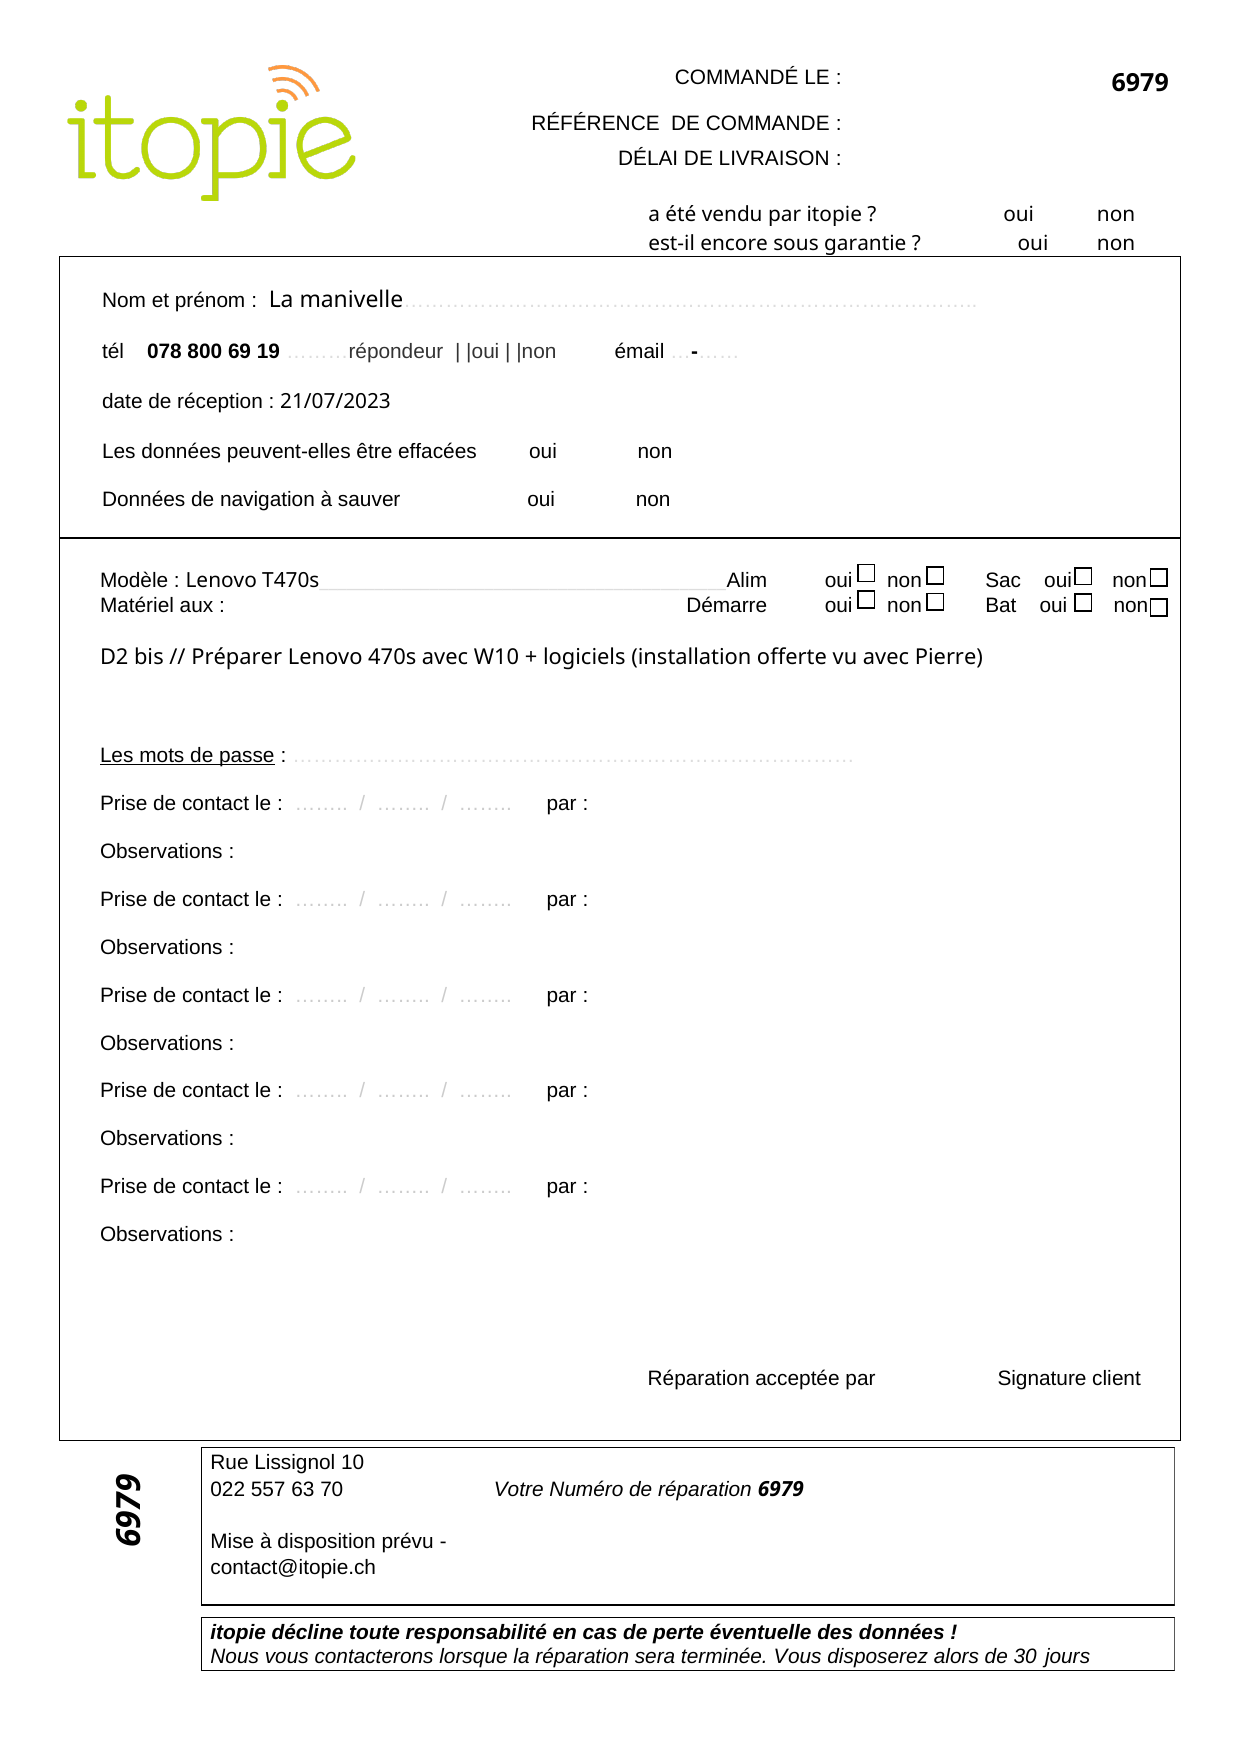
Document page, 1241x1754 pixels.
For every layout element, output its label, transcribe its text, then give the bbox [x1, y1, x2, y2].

table_cell itopie décline toute responsabilité en cas de perte éventuelle des données ! Nous vous contacterons lorsque la réparation sera terminée. Vous disposerez alors de 30 jours [195, 1611, 1180, 1677]
picture [67, 65, 356, 201]
text Observations : [60, 1219, 1180, 1246]
text Observations : [60, 836, 1180, 863]
table_header 6979 [59, 1441, 195, 1677]
text Données de navigation à sauver oui non [60, 484, 1180, 511]
text Prise de contact le : …….. / …….. / …….. par : [60, 788, 1180, 815]
text Prise de contact le : …….. / …….. / …….. par : [60, 883, 1180, 911]
text Nom et prénom : La manivelle……………………………………………………………………….. [60, 280, 1180, 314]
text Modèle : Lenovo T470s Alim oui non Sac oui non [948, 562, 1180, 590]
text Modèle : Lenovo T470s Alim oui non Sac oui non [60, 562, 856, 590]
text Les mots de passe : ……………………………………………………………………… [60, 740, 1180, 767]
text Les données peuvent-elles être effacées oui non [60, 436, 1180, 463]
text Réparation acceptée par Signature client [60, 1363, 1180, 1390]
table_header COMMANDÉ LE : [490, 59, 847, 104]
text date de réception : 21/07/2023 [60, 383, 1180, 415]
text Observations : [60, 1027, 1180, 1054]
text Prise de contact le : …….. / …….. / …….. par : [60, 1075, 1180, 1102]
table_header 6979 [847, 59, 1180, 104]
table_header Rue Lissignol 10 022 557 63 70 Votre Numéro de réparation 6979 Mise à disposition prévu - contact@itopie.ch [195, 1441, 1180, 1611]
text Matériel aux : Démarre oui non Bat oui non [60, 590, 1180, 617]
table_cell DÉLAI DE LIVRAISON : [490, 140, 847, 175]
text a été vendu par itopie ? oui non [59, 199, 1181, 228]
text est-il encore sous garantie ? oui non [59, 228, 1181, 256]
text Prise de contact le : …….. / …….. / …….. par : [60, 1171, 1180, 1198]
text tél 078 800 69 19 ………répondeur | |oui | |non émail …-…… [60, 335, 1180, 362]
text D2 bis // Préparer Lenovo 470s avec W10 + logiciels (installation offerte vu avec Pierre) [60, 638, 1180, 671]
table_cell [847, 140, 1180, 175]
table_cell [847, 105, 1180, 140]
text Modèle : Lenovo T470s Alim oui non Sac oui non [879, 562, 925, 590]
text Observations : [60, 1123, 1180, 1150]
text Prise de contact le : …….. / …….. / …….. par : [60, 979, 1180, 1006]
table_cell RÉFÉRENCE DE COMMANDE : [490, 105, 847, 140]
text Observations : [60, 931, 1180, 958]
